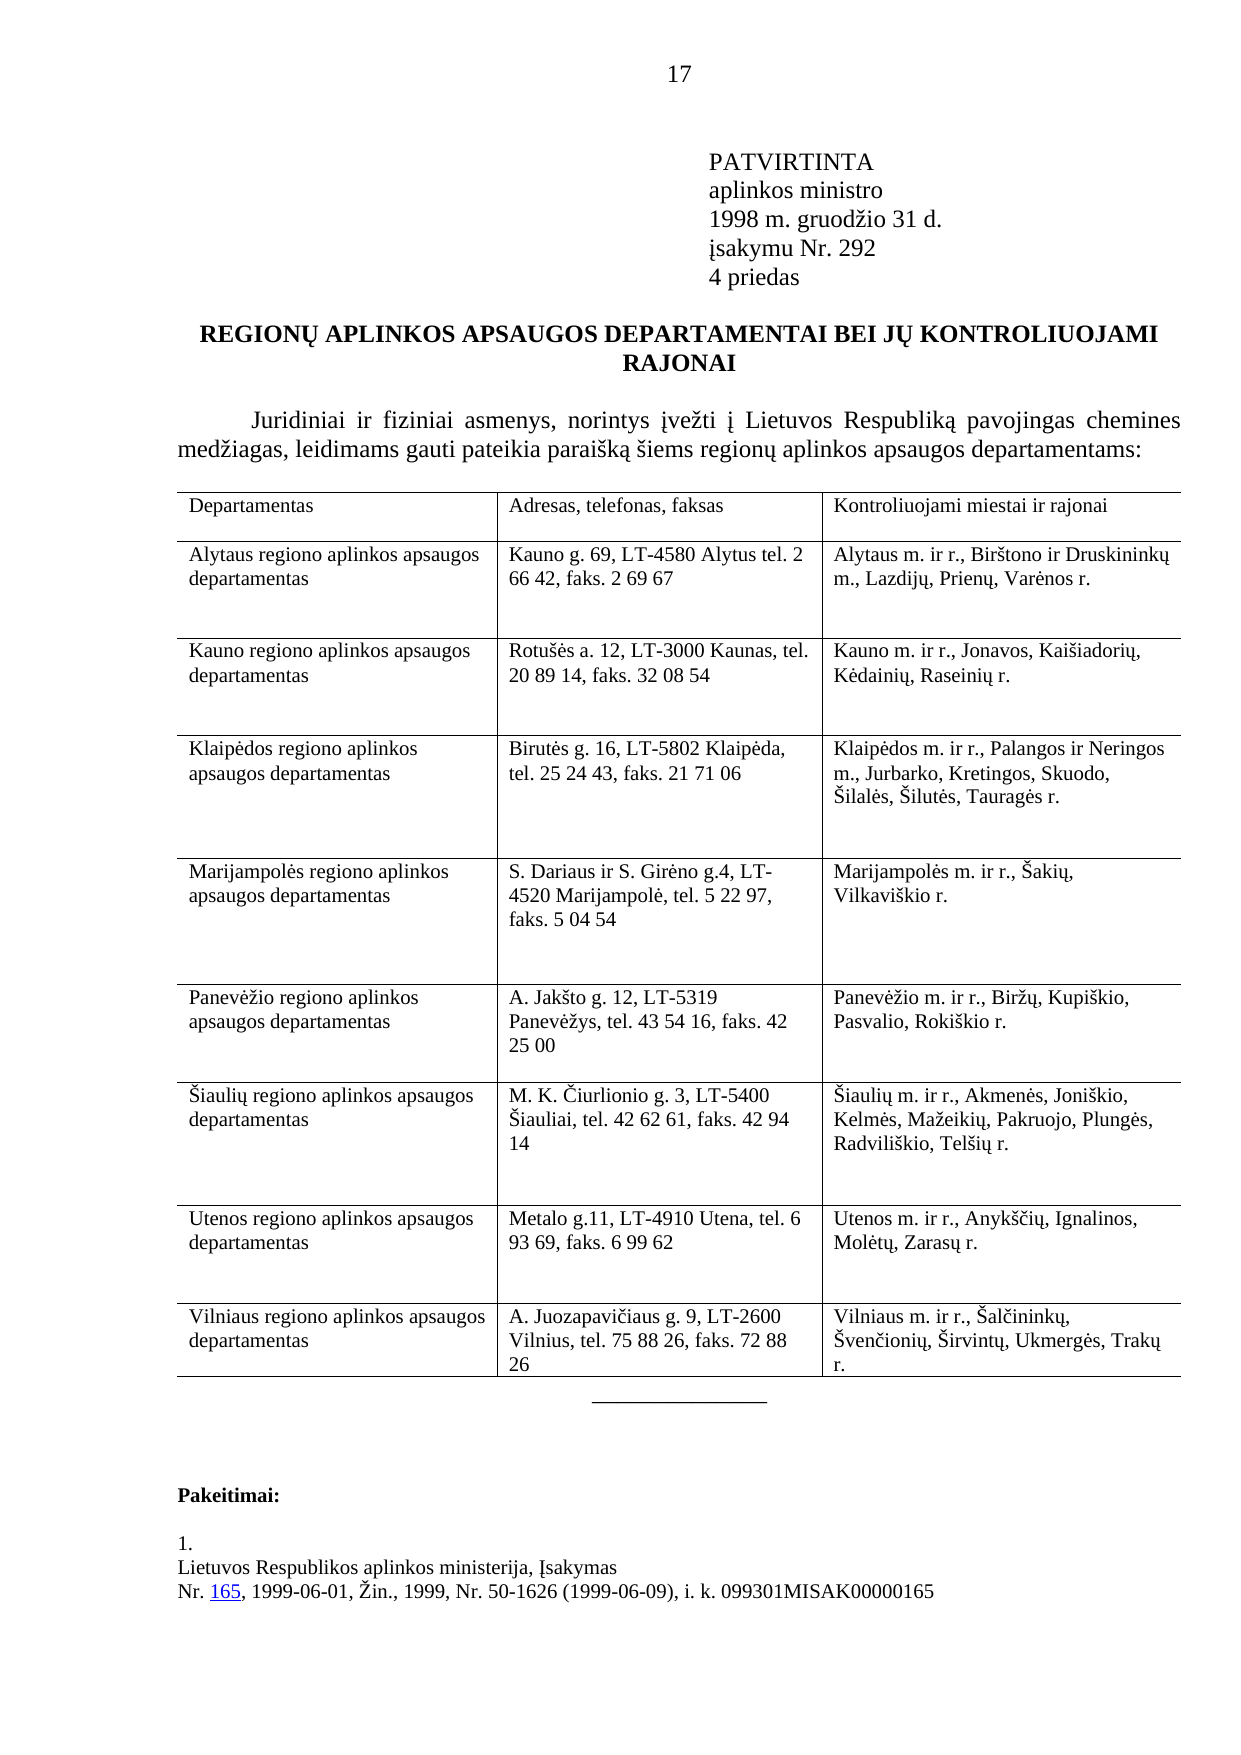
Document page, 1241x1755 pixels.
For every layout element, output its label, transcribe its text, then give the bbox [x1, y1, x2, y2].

table_header Kontroliuojami miestai ir rajonai [823, 493, 1181, 541]
table_cell Marijampolės m. ir r., Šakių, Vilkaviškio r. [823, 859, 1181, 984]
table_cell Marijampolės regiono aplinkos apsaugos departamentas [177, 859, 497, 984]
table_cell A. Juozapavičiaus g. 9, LT-2600 Vilnius, tel. 75 88 26, faks. 72 88 26 [498, 1304, 822, 1376]
table_cell Vilniaus m. ir r., Šalčininkų, Švenčionių, Širvintų, Ukmergės, Trakų r. [823, 1304, 1181, 1376]
table_cell Kauno m. ir r., Jonavos, Kaišiadorių, Kėdainių, Raseinių r. [823, 639, 1181, 735]
table_cell Panevėžio regiono aplinkos apsaugos departamentas [177, 985, 497, 1082]
table_cell Utenos regiono aplinkos apsaugos departamentas [177, 1206, 497, 1303]
text aplinkos ministro [177, 176, 1181, 204]
table_cell Alytaus m. ir r., Birštono ir Druskininkų m., Lazdijų, Prienų, Varėnos r. [823, 542, 1181, 637]
text Lietuvos Respublikos aplinkos ministerija, Įsakymas [177, 1555, 1181, 1579]
table_cell Rotušės a. 12, LT-3000 Kaunas, tel. 20 89 14, faks. 32 08 54 [498, 639, 822, 735]
text Nr. 165, 1999-06-01, Žin., 1999, Nr. 50-1626 (1999-06-09), i. k. 099301MISAK00000165 [177, 1579, 1181, 1603]
table_cell Panevėžio m. ir r., Biržų, Kupiškio, Pasvalio, Rokiškio r. [823, 985, 1181, 1082]
table_cell Kauno regiono aplinkos apsaugos departamentas [177, 639, 497, 735]
table_cell Metalo g.11, LT-4910 Utena, tel. 6 93 69, faks. 6 99 62 [498, 1206, 822, 1303]
text 1. [177, 1531, 1181, 1555]
table_header Adresas, telefonas, faksas [498, 493, 822, 541]
text įsakymu Nr. 292 [177, 233, 1181, 262]
table_cell Alytaus regiono aplinkos apsaugos departamentas [177, 542, 497, 637]
table_cell Birutės g. 16, LT-5802 Klaipėda, tel. 25 24 43, faks. 21 71 06 [498, 736, 822, 858]
text 1998 m. gruodžio 31 d. [177, 204, 1181, 233]
table_cell Vilniaus regiono aplinkos apsaugos departamentas [177, 1304, 497, 1376]
text Pakeitimai: [177, 1483, 1181, 1507]
text Juridiniai ir fiziniai asmenys, norintys įvežti į Lietuvos Respubliką pavojingas chemines medžiagas, leidimams gauti pateikia paraišką šiems regionų aplinkos apsaugos departamentams: [177, 406, 1181, 463]
table_cell Klaipėdos regiono aplinkos apsaugos departamentas [177, 736, 497, 858]
table_cell Kauno g. 69, LT-4580 Alytus tel. 2 66 42, faks. 2 69 67 [498, 542, 822, 637]
table_cell S. Dariaus ir S. Girėno g.4, LT-4520 Marijampolė, tel. 5 22 97, faks. 5 04 54 [498, 859, 822, 984]
table_cell A. Jakšto g. 12, LT-5319 Panevėžys, tel. 43 54 16, faks. 42 25 00 [498, 985, 822, 1082]
table_cell Šiaulių regiono aplinkos apsaugos departamentas [177, 1083, 497, 1205]
text Regionų aplinkos apsaugos departamentai bei jų kontroliuojami rajonai [177, 319, 1181, 377]
text Patvirtinta [177, 147, 1181, 176]
text 4 priedas [177, 262, 1181, 291]
table_header Departamentas [177, 493, 497, 541]
text ______________ [177, 1377, 1181, 1406]
table_cell Šiaulių m. ir r., Akmenės, Joniškio, Kelmės, Mažeikių, Pakruojo, Plungės, Radviliškio, Telšių r. [823, 1083, 1181, 1205]
table_cell M. K. Čiurlionio g. 3, LT-5400 Šiauliai, tel. 42 62 61, faks. 42 94 14 [498, 1083, 822, 1205]
table_cell Utenos m. ir r., Anykščių, Ignalinos, Molėtų, Zarasų r. [823, 1206, 1181, 1303]
table_cell Klaipėdos m. ir r., Palangos ir Neringos m., Jurbarko, Kretingos, Skuodo, Šilalės, Šilutės, Tauragės r. [823, 736, 1181, 858]
